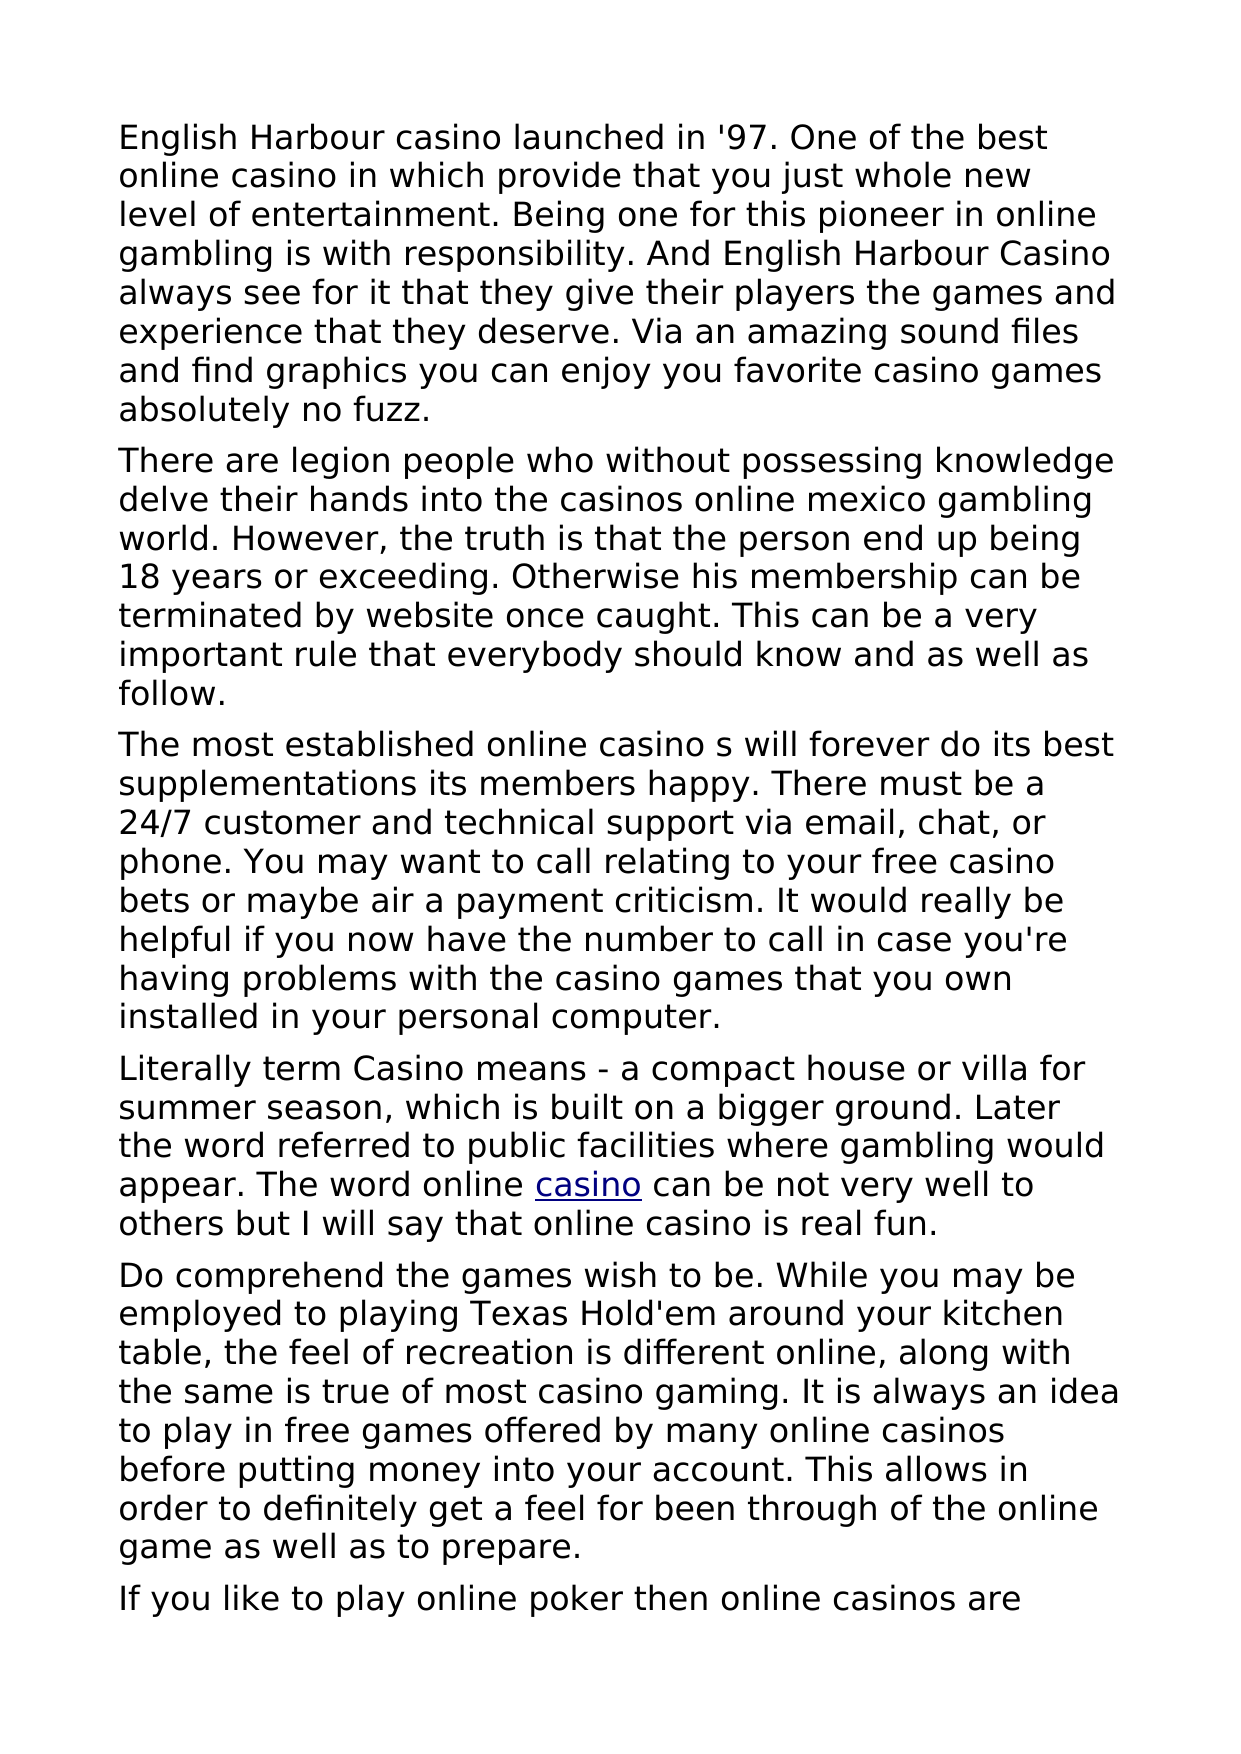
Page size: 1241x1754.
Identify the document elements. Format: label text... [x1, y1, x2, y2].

text The most established online casino s will forever do its best supplementations its members happy. There must be a 24/7 customer and technical support via email, chat, or phone. You may want to call relating to your free casino bets or maybe air a payment criticism. It would really be helpful if you now have the number to call in case you're having problems with the casino games that you own installed in your personal computer. [118, 726, 1122, 1037]
text If you like to play online poker then online casinos are [118, 1579, 1122, 1618]
text Literally term Casino means - a compact house or villa for summer season, which is built on a bigger ground. Later the word referred to public facilities where gambling would appear. The word online casino can be not very well to others but I will say that online casino is real fun. [118, 1049, 1122, 1243]
text English Harbour casino launched in '97. One of the best online casino in which provide that you just whole new level of entertainment. Being one for this pioneer in online gambling is with responsibility. And English Harbour Casino always see for it that they give their players the games and experience that they deserve. Via an amazing sound files and find graphics you can enjoy you favorite casino games absolutely no fuzz. [118, 118, 1122, 429]
text Do comprehend the games wish to be. While you may be employed to playing Texas Hold'em around your kitchen table, the feel of recreation is different online, along with the same is true of most casino gaming. It is always an idea to play in free games offered by many online casinos before putting money into your account. This allows in order to definitely get a feel for been through of the online game as well as to prepare. [118, 1256, 1122, 1567]
text There are legion people who without possessing knowledge delve their hands into the casinos online mexico gambling world. However, the truth is that the person end up being 18 years or exceeding. Otherwise his membership can be terminated by website once caught. This can be a very important rule that everybody should know and as well as follow. [118, 441, 1122, 713]
